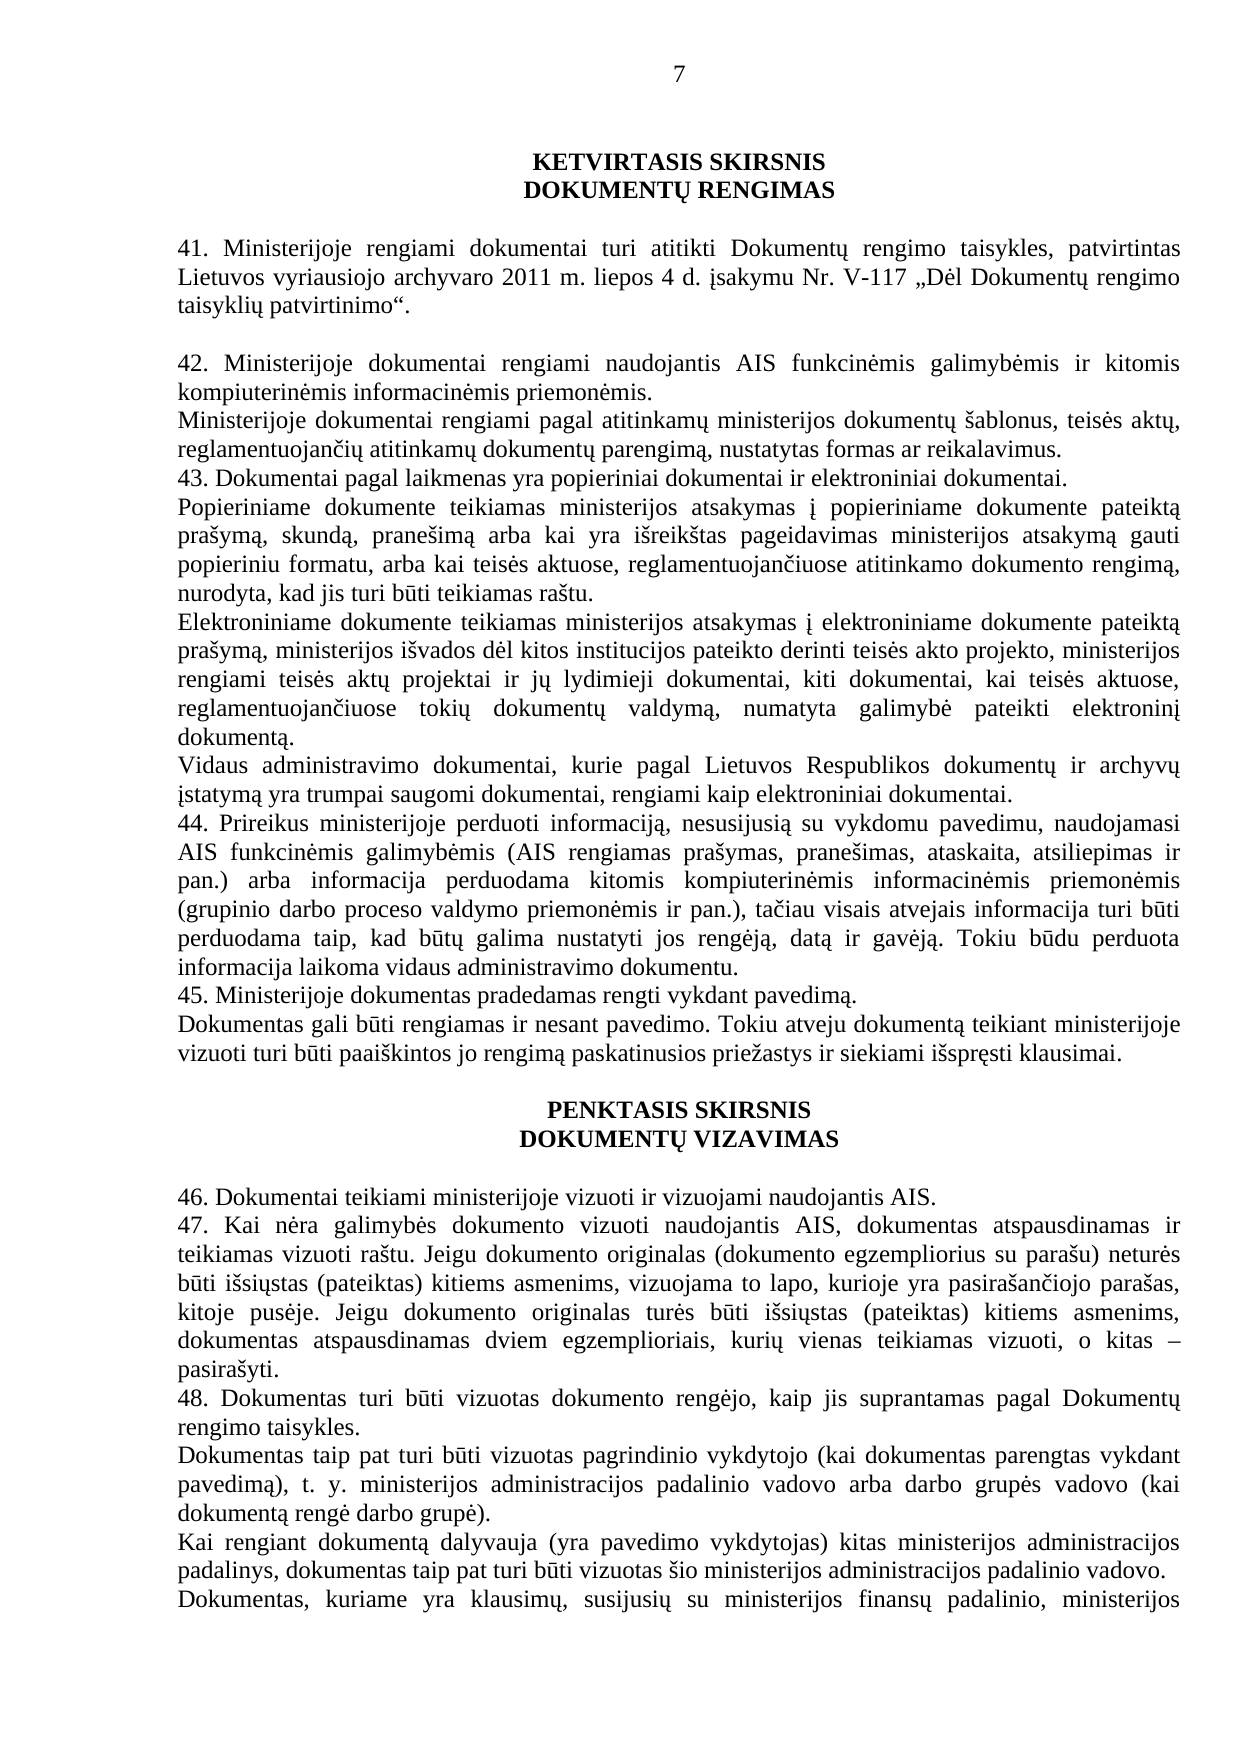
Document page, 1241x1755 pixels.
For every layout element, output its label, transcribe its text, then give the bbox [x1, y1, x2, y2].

text Kai rengiant dokumentą dalyvauja (yra pavedimo vykdytojas) kitas ministerijos administracijos padalinys, dokumentas taip pat turi būti vizuotas šio ministerijos administracijos padalinio vadovo. [177, 1527, 1181, 1584]
text Vidaus administravimo dokumentai, kurie pagal Lietuvos Respublikos dokumentų ir archyvų įstatymą yra trumpai saugomi dokumentai, rengiami kaip elektroniniai dokumentai. [177, 751, 1181, 808]
text Elektroniniame dokumente teikiamas ministerijos atsakymas į elektroniniame dokumente pateiktą prašymą, ministerijos išvados dėl kitos institucijos pateikto derinti teisės akto projekto, ministerijos rengiami teisės aktų projektai ir jų lydimieji dokumentai, kiti dokumentai, kai teisės aktuose, reglamentuojančiuose tokių dokumentų valdymą, numatyta galimybė pateikti elektroninį dokumentą. [177, 607, 1181, 751]
text Ministerijoje dokumentai rengiami pagal atitinkamų ministerijos dokumentų šablonus, teisės aktų, reglamentuojančių atitinkamų dokumentų parengimą, nustatytas formas ar reikalavimus. [177, 406, 1181, 463]
text 45. Ministerijoje dokumentas pradedamas rengti vykdant pavedimą. [177, 981, 1181, 1009]
text 47. Kai nėra galimybės dokumento vizuoti naudojantis AIS, dokumentas atspausdinamas ir teikiamas vizuoti raštu. Jeigu dokumento originalas (dokumento egzempliorius su parašu) neturės būti išsiųstas (pateiktas) kitiems asmenims, vizuojama to lapo, kurioje yra pasirašančiojo parašas, kitoje pusėje. Jeigu dokumento originalas turės būti išsiųstas (pateiktas) kitiems asmenims, dokumentas atspausdinamas dviem egzemplioriais, kurių vienas teikiamas vizuoti, o kitas – pasirašyti. [177, 1211, 1181, 1383]
text Dokumentas, kuriame yra klausimų, susijusių su ministerijos finansų padalinio, ministerijos [177, 1584, 1181, 1613]
text KETVIRTASIS SKIRSNIS [177, 147, 1181, 176]
text DOKUMENTŲ RENGIMAS [177, 176, 1181, 204]
text 42. Ministerijoje dokumentai rengiami naudojantis AIS funkcinėmis galimybėmis ir kitomis kompiuterinėmis informacinėmis priemonėmis. [177, 348, 1181, 406]
text Dokumentas gali būti rengiamas ir nesant pavedimo. Tokiu atveju dokumentą teikiant ministerijoje vizuoti turi būti paaiškintos jo rengimą paskatinusios priežastys ir siekiami išspręsti klausimai. [177, 1009, 1181, 1067]
text Popieriniame dokumente teikiamas ministerijos atsakymas į popieriniame dokumente pateiktą prašymą, skundą, pranešimą arba kai yra išreikštas pageidavimas ministerijos atsakymą gauti popieriniu formatu, arba kai teisės aktuose, reglamentuojančiuose atitinkamo dokumento rengimą, nurodyta, kad jis turi būti teikiamas raštu. [177, 492, 1181, 607]
text Dokumentas taip pat turi būti vizuotas pagrindinio vykdytojo (kai dokumentas parengtas vykdant pavedimą), t. y. ministerijos administracijos padalinio vadovo arba darbo grupės vadovo (kai dokumentą rengė darbo grupė). [177, 1441, 1181, 1527]
text DOKUMENTŲ VIZAVIMAS [177, 1124, 1181, 1153]
text PENKTASIS SKIRSNIS [177, 1096, 1181, 1124]
text 48. Dokumentas turi būti vizuotas dokumento rengėjo, kaip jis suprantamas pagal Dokumentų rengimo taisykles. [177, 1383, 1181, 1441]
text 44. Prireikus ministerijoje perduoti informaciją, nesusijusią su vykdomu pavedimu, naudojamasi AIS funkcinėmis galimybėmis (AIS rengiamas prašymas, pranešimas, ataskaita, atsiliepimas ir pan.) arba informacija perduodama kitomis kompiuterinėmis informacinėmis priemonėmis (grupinio darbo proceso valdymo priemonėmis ir pan.), tačiau visais atvejais informacija turi būti perduodama taip, kad būtų galima nustatyti jos rengėją, datą ir gavėją. Tokiu būdu perduota informacija laikoma vidaus administravimo dokumentu. [177, 808, 1181, 981]
text 46. Dokumentai teikiami ministerijoje vizuoti ir vizuojami naudojantis AIS. [177, 1182, 1181, 1211]
text 41. Ministerijoje rengiami dokumentai turi atitikti Dokumentų rengimo taisykles, patvirtintas Lietuvos vyriausiojo archyvaro 2011 m. liepos 4 d. įsakymu Nr. V-117 „Dėl Dokumentų rengimo taisyklių patvirtinimo“. [177, 233, 1181, 319]
text 43. Dokumentai pagal laikmenas yra popieriniai dokumentai ir elektroniniai dokumentai. [177, 463, 1181, 492]
